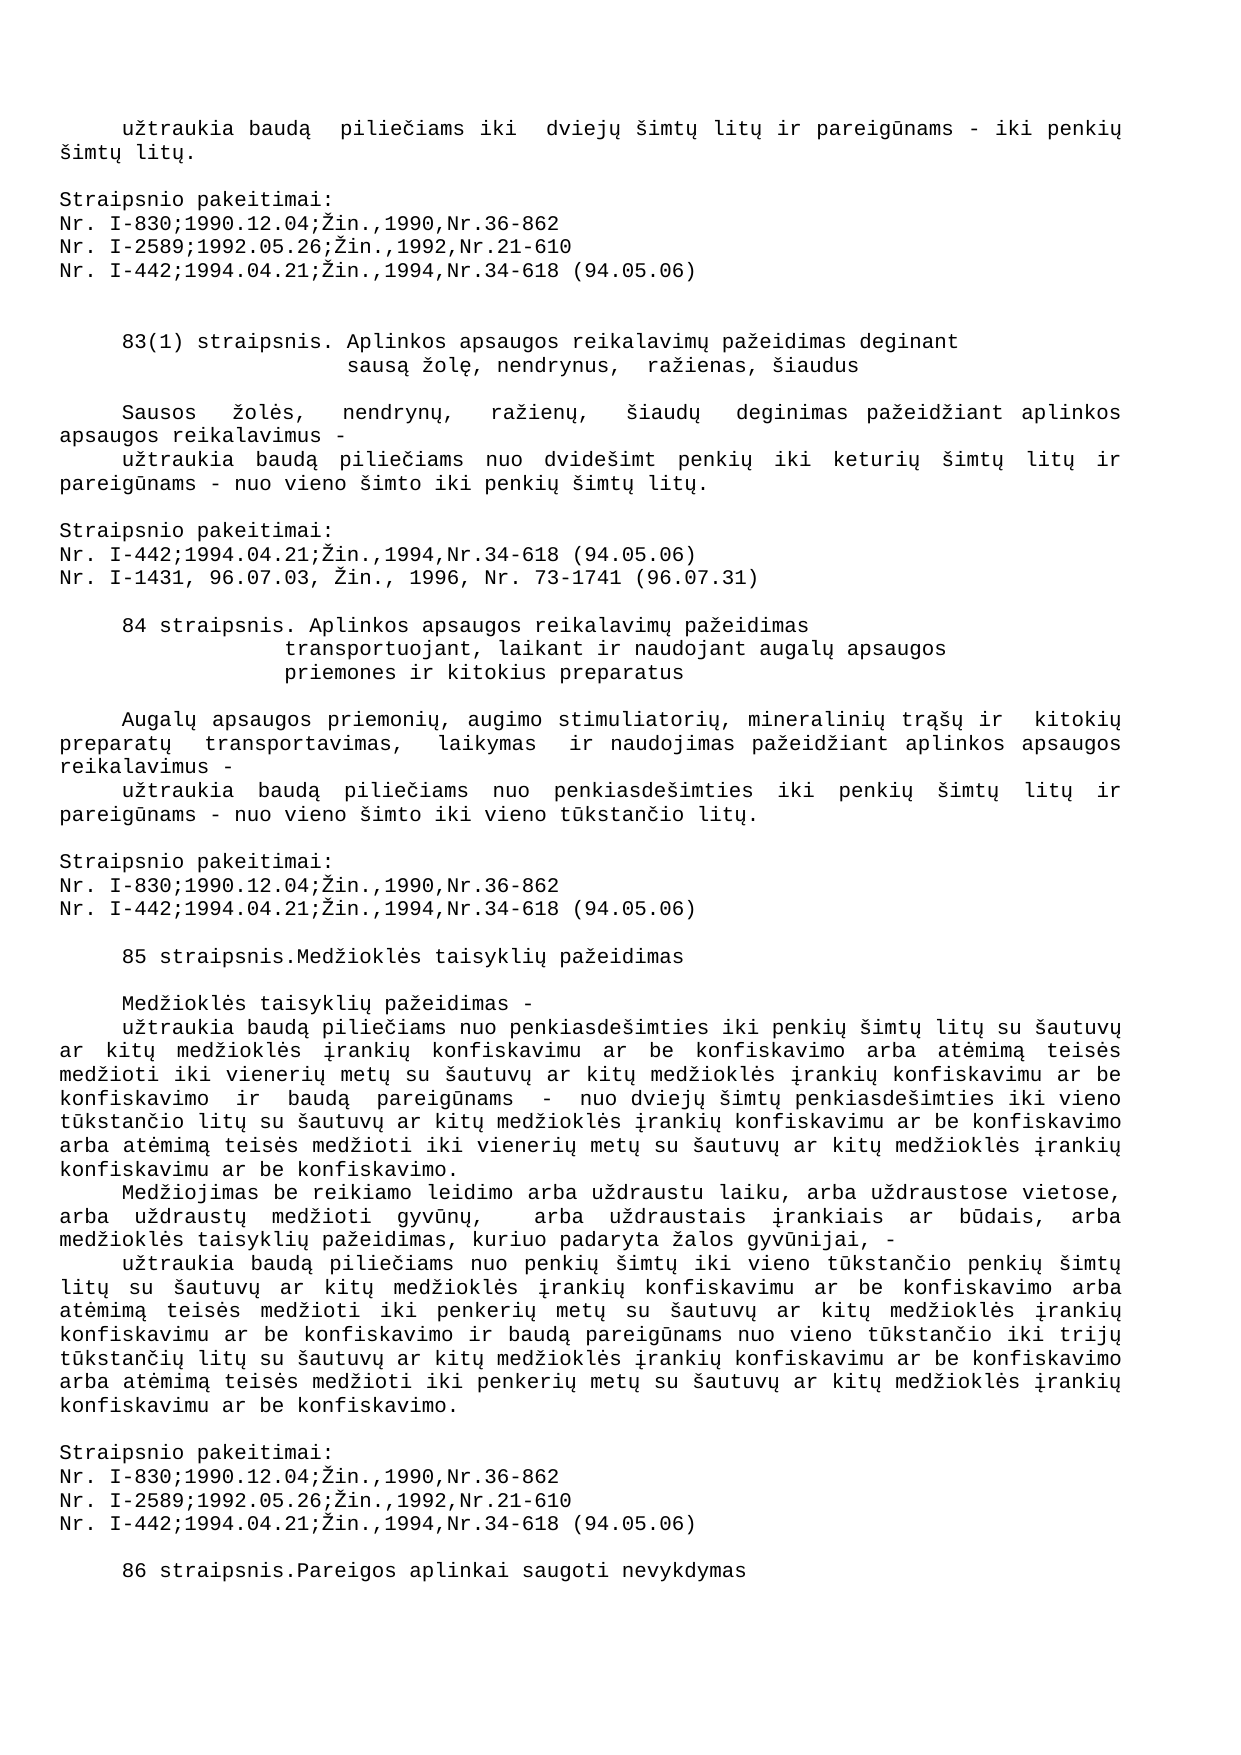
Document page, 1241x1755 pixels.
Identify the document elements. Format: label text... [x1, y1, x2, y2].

text 83(1) straipsnis. Aplinkos apsaugos reikalavimų pažeidimas deginant [59, 331, 1122, 354]
text Nr. I-830;1990.12.04;Žin.,1990,Nr.36-862 [59, 875, 1122, 898]
text užtraukia baudą piliečiams nuo penkiasdešimties iki penkių šimtų litų su šautuvų ar kitų medžioklės įrankių konfiskavimu ar be konfiskavimo arba atėmimą teisės medžioti iki vienerių metų su šautuvų ar kitų medžioklės įrankių konfiskavimu ar be konfiskavimo ir baudą pareigūnams - nuo dviejų šimtų penkiasdešimties iki vieno tūkstančio litų su šautuvų ar kitų medžioklės įrankių konfiskavimu ar be konfiskavimo arba atėmimą teisės medžioti iki vienerių metų su šautuvų ar kitų medžioklės įrankių konfiskavimu ar be konfiskavimo. [59, 1017, 1122, 1182]
text užtraukia baudą piliečiams iki dviejų šimtų litų ir pareigūnams - iki penkių šimtų litų. [59, 118, 1122, 165]
text užtraukia baudą piliečiams nuo penkių šimtų iki vieno tūkstančio penkių šimtų litų su šautuvų ar kitų medžioklės įrankių konfiskavimu ar be konfiskavimo arba atėmimą teisės medžioti iki penkerių metų su šautuvų ar kitų medžioklės įrankių konfiskavimu ar be konfiskavimo ir baudą pareigūnams nuo vieno tūkstančio iki trijų tūkstančių litų su šautuvų ar kitų medžioklės įrankių konfiskavimu ar be konfiskavimo arba atėmimą teisės medžioti iki penkerių metų su šautuvų ar kitų medžioklės įrankių konfiskavimu ar be konfiskavimo. [59, 1253, 1122, 1419]
text Straipsnio pakeitimai: [59, 189, 1122, 213]
text Sausos žolės, nendrynų, ražienų, šiaudų deginimas pažeidžiant aplinkos apsaugos reikalavimus - [59, 402, 1122, 449]
text 84 straipsnis. Aplinkos apsaugos reikalavimų pažeidimas [59, 615, 1122, 638]
text Nr. I-830;1990.12.04;Žin.,1990,Nr.36-862 [59, 1466, 1122, 1489]
text Nr. I-1431, 96.07.03, Žin., 1996, Nr. 73-1741 (96.07.31) [59, 567, 1122, 591]
text Nr. I-442;1994.04.21;Žin.,1994,Nr.34-618 (94.05.06) [59, 898, 1122, 922]
text užtraukia baudą piliečiams nuo penkiasdešimties iki penkių šimtų litų ir pareigūnams - nuo vieno šimto iki vieno tūkstančio litų. [59, 780, 1122, 827]
text Straipsnio pakeitimai: [59, 1442, 1122, 1466]
text Straipsnio pakeitimai: [59, 520, 1122, 544]
text 86 straipsnis.Pareigos aplinkai saugoti nevykdymas [59, 1561, 1122, 1584]
text Medžiojimas be reikiamo leidimo arba uždraustu laiku, arba uždraustose vietose, arba uždraustų medžioti gyvūnų, arba uždraustais įrankiais ar būdais, arba medžioklės taisyklių pažeidimas, kuriuo padaryta žalos gyvūnijai, - [59, 1182, 1122, 1253]
text Medžioklės taisyklių pažeidimas - [59, 993, 1122, 1017]
text Nr. I-2589;1992.05.26;Žin.,1992,Nr.21-610 [59, 236, 1122, 260]
text Nr. I-442;1994.04.21;Žin.,1994,Nr.34-618 (94.05.06) [59, 260, 1122, 284]
text 85 straipsnis.Medžioklės taisyklių pažeidimas [59, 946, 1122, 969]
text sausą žolę, nendrynus, ražienas, šiaudus [59, 354, 1122, 378]
text priemones ir kitokius preparatus [59, 662, 1122, 686]
text Nr. I-2589;1992.05.26;Žin.,1992,Nr.21-610 [59, 1489, 1122, 1513]
text Nr. I-830;1990.12.04;Žin.,1990,Nr.36-862 [59, 213, 1122, 236]
text Augalų apsaugos priemonių, augimo stimuliatorių, mineralinių trąšų ir kitokių preparatų transportavimas, laikymas ir naudojimas pažeidžiant aplinkos apsaugos reikalavimus - [59, 709, 1122, 780]
text transportuojant, laikant ir naudojant augalų apsaugos [59, 638, 1122, 662]
text Straipsnio pakeitimai: [59, 851, 1122, 875]
text Nr. I-442;1994.04.21;Žin.,1994,Nr.34-618 (94.05.06) [59, 544, 1122, 567]
text užtraukia baudą piliečiams nuo dvidešimt penkių iki keturių šimtų litų ir pareigūnams - nuo vieno šimto iki penkių šimtų litų. [59, 449, 1122, 496]
text Nr. I-442;1994.04.21;Žin.,1994,Nr.34-618 (94.05.06) [59, 1513, 1122, 1537]
